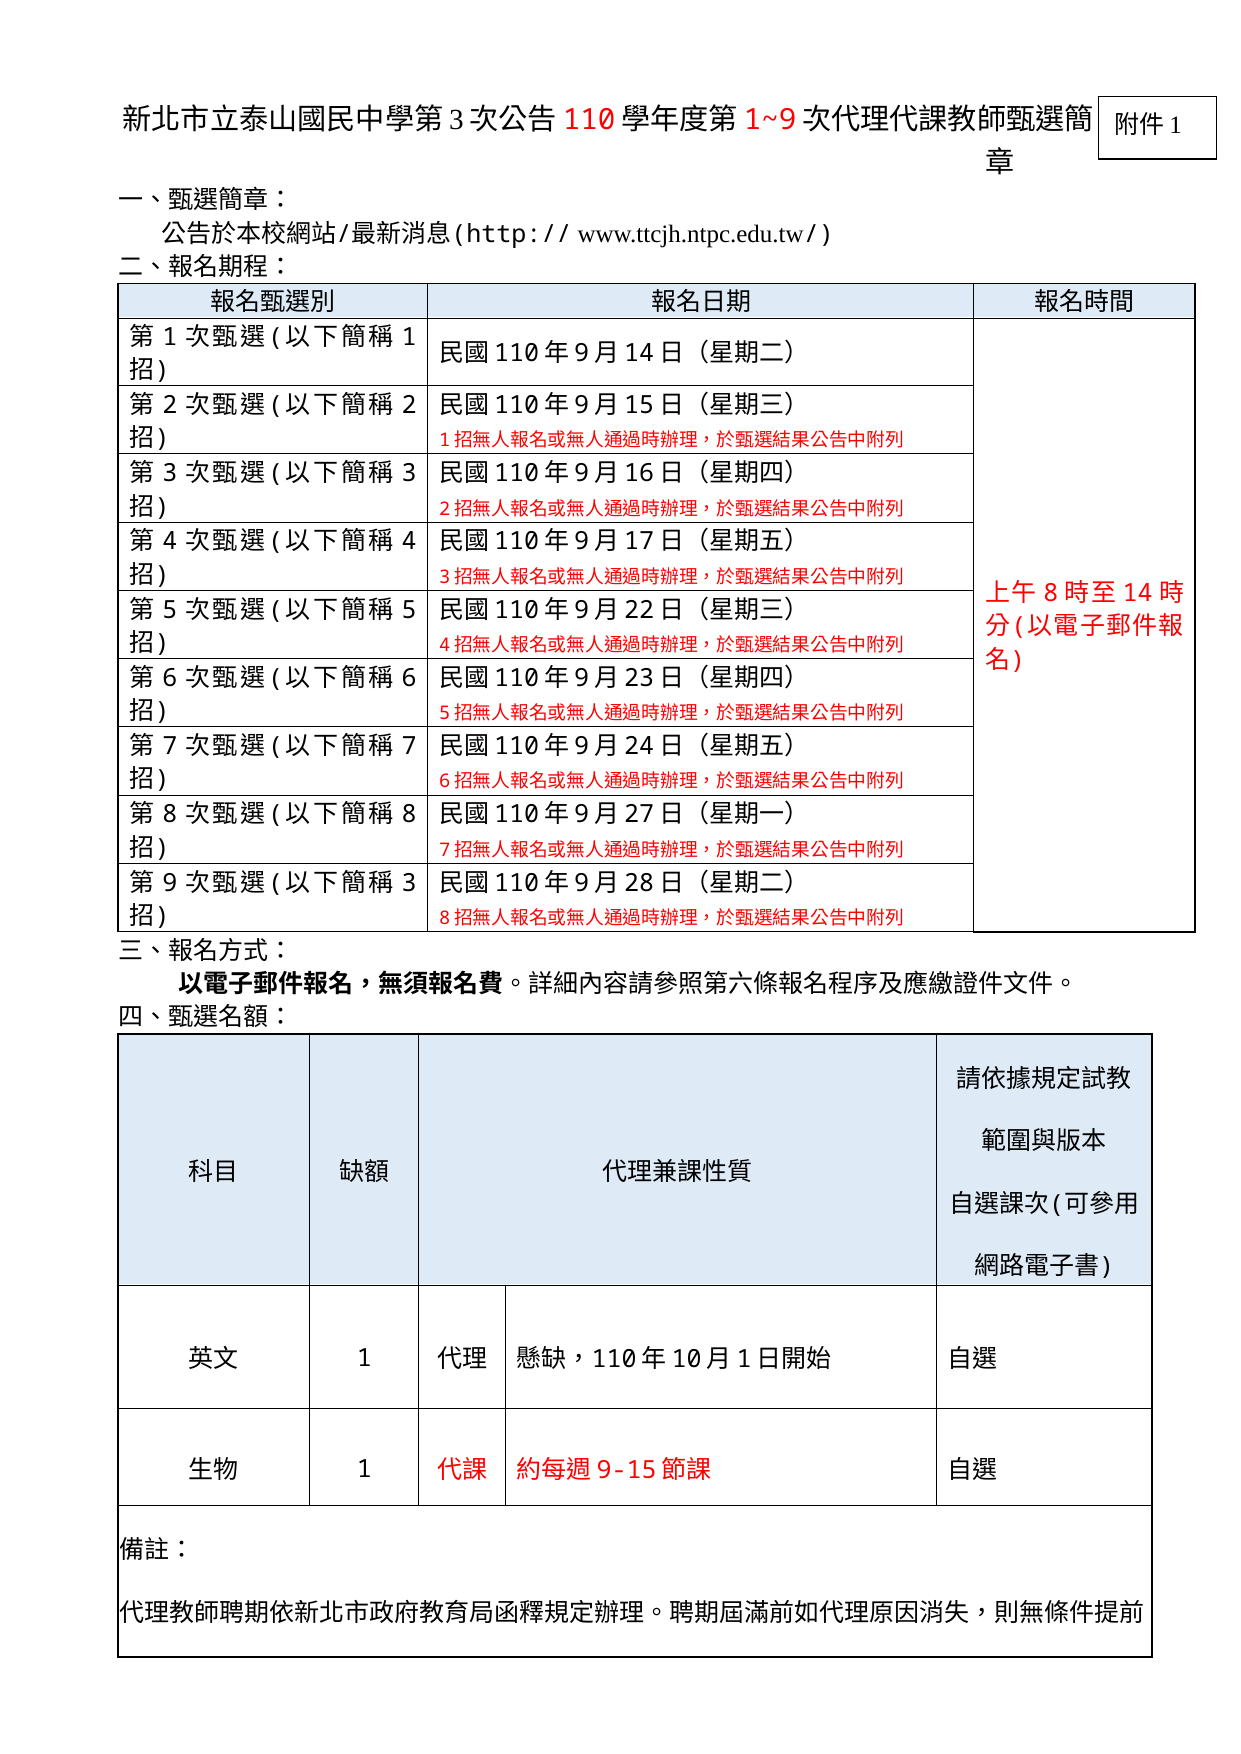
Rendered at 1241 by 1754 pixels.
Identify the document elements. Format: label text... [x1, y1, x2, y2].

table_cell 第2次甄選(以下簡稱2招) [119, 386, 427, 453]
table_header 缺額 [310, 1035, 418, 1284]
text 新北市立泰山國民中學第3次公告110學年度第1~9次代理代課教師甄選簡章 [1099, 97, 1216, 158]
table_cell 民國110年9月22日（星期三） 4招無人報名或無人通過時辦理，於甄選結果公告中附列 [428, 591, 973, 658]
table_cell 民國110年9月23日（星期四） 5招無人報名或無人通過時辦理，於甄選結果公告中附列 [428, 659, 973, 726]
table_cell 備註： 代理教師聘期依新北市政府教育局函釋規定辦理。聘期屆滿前如代理原因消失，則無條件提前 [119, 1506, 1151, 1656]
table_header 報名甄選別 [119, 284, 427, 317]
table_cell 民國110年9月15日（星期三） 1招無人報名或無人通過時辦理，於甄選結果公告中附列 [428, 386, 973, 453]
table_cell 英文 [119, 1286, 309, 1407]
table_cell 代理 [419, 1286, 505, 1407]
table_cell 第6次甄選(以下簡稱6招) [119, 659, 427, 726]
table_cell 民國110年9月24日（星期五） 6招無人報名或無人通過時辦理，於甄選結果公告中附列 [428, 727, 973, 794]
text 以電子郵件報名，無須報名費。詳細內容請參照第六條報名程序及應繳證件文件。 [118, 966, 1152, 999]
text 附件1 [1114, 105, 1201, 141]
text 四、甄選名額： [118, 999, 1152, 1032]
table_cell 第3次甄選(以下簡稱3招) [119, 454, 427, 522]
table_cell 第7次甄選(以下簡稱7招) [119, 727, 427, 794]
text 二、報名期程： [118, 249, 1152, 282]
table_header 代理兼課性質 [419, 1035, 936, 1284]
text 新北市立泰山國民中學第3次公告110學年度第1~9次代理代課教師甄選簡章 [118, 96, 1152, 180]
table_cell 懸缺，110年10月1日開始 [506, 1286, 936, 1407]
table_cell 民國110年9月16日（星期四） 2招無人報名或無人通過時辦理，於甄選結果公告中附列 [428, 454, 973, 522]
text 一、甄選簡章： [118, 180, 1152, 216]
table_cell 第5次甄選(以下簡稱5招) [119, 591, 427, 658]
table_header 科目 [119, 1035, 309, 1284]
table_cell 自選 [937, 1409, 1151, 1505]
table_header 報名時間 [974, 284, 1194, 317]
table_cell 民國110年9月14日（星期二） [428, 319, 973, 385]
table_cell 民國110年9月28日（星期二） 8招無人報名或無人通過時辦理，於甄選結果公告中附列 [428, 864, 973, 931]
table_cell 第1次甄選(以下簡稱1招) [119, 319, 427, 385]
table_cell 第9次甄選(以下簡稱3招) [119, 864, 427, 931]
table_cell 第4次甄選(以下簡稱4招) [119, 523, 427, 590]
table_header 請依據規定試教範圍與版本 自選課次(可參用網路電子書) [937, 1035, 1151, 1284]
table_cell 自選 [937, 1286, 1151, 1407]
table_cell 1 [310, 1409, 418, 1505]
text 公告於本校網站/最新消息(http:// www.ttcjh.ntpc.edu.tw/) [161, 216, 1152, 249]
table_cell 民國110年9月27日（星期一） 7招無人報名或無人通過時辦理，於甄選結果公告中附列 [428, 796, 973, 863]
table_cell 代課 [419, 1409, 505, 1505]
table_cell 1 [310, 1286, 418, 1407]
table_header 報名日期 [428, 284, 973, 317]
text 三、報名方式： [118, 932, 1152, 966]
table_cell 上午8時至14時分(以電子郵件報名) [974, 319, 1194, 931]
table_cell 生物 [119, 1409, 309, 1505]
table_cell 約每週9-15節課 [506, 1409, 936, 1505]
table_cell 第8次甄選(以下簡稱8招) [119, 796, 427, 863]
table_cell 民國110年9月17日（星期五） 3招無人報名或無人通過時辦理，於甄選結果公告中附列 [428, 523, 973, 590]
